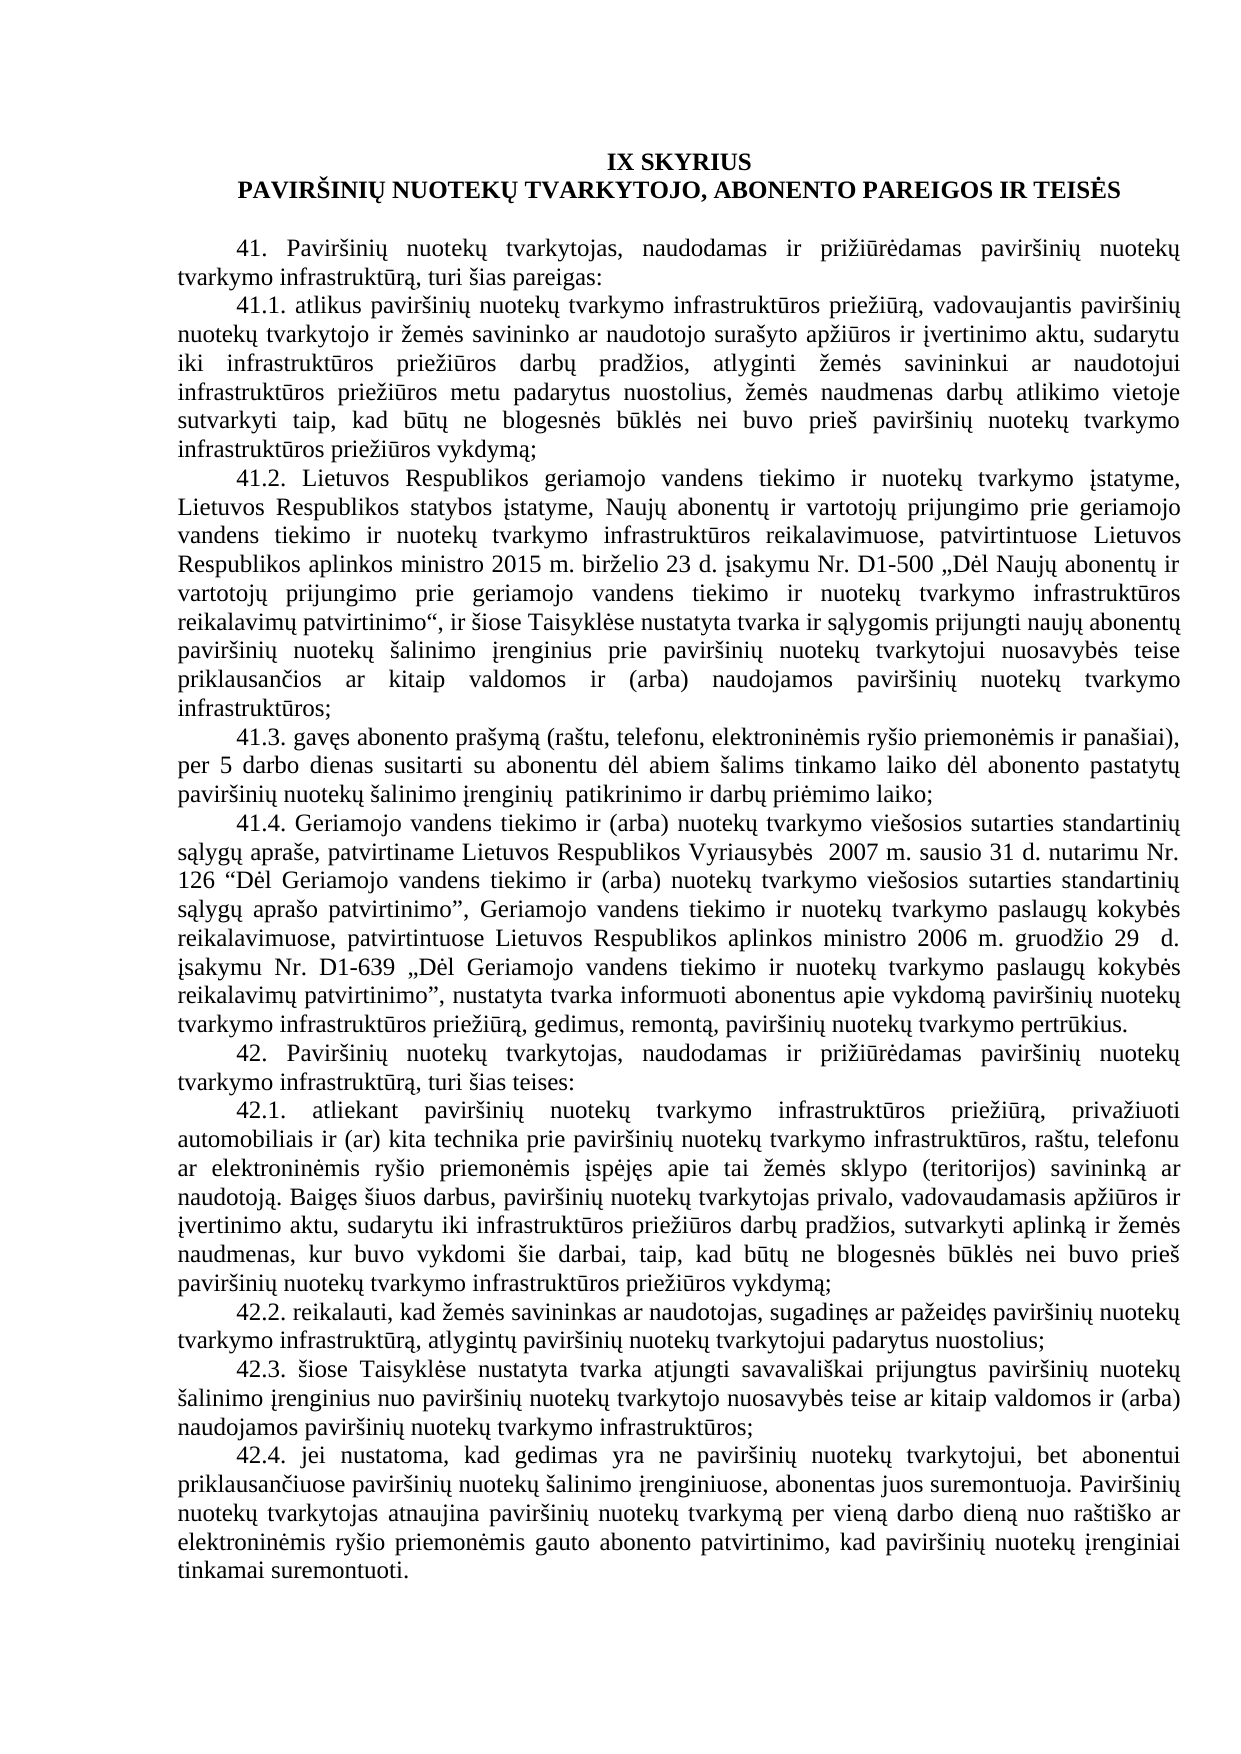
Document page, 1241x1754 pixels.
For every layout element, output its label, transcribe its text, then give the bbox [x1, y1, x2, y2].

text 41.1. atlikus paviršinių nuotekų tvarkymo infrastruktūros priežiūrą, vadovaujantis paviršinių nuotekų tvarkytojo ir žemės savininko ar naudotojo surašyto apžiūros ir įvertinimo aktu, sudarytu iki infrastruktūros priežiūros darbų pradžios, atlyginti žemės savininkui ar naudotojui infrastruktūros priežiūros metu padarytus nuostolius, žemės naudmenas darbų atlikimo vietoje sutvarkyti taip, kad būtų ne blogesnės būklės nei buvo prieš paviršinių nuotekų tvarkymo infrastruktūros priežiūros vykdymą; [177, 291, 1181, 463]
text 41.2. Lietuvos Respublikos geriamojo vandens tiekimo ir nuotekų tvarkymo įstatyme, Lietuvos Respublikos statybos įstatyme, Naujų abonentų ir vartotojų prijungimo prie geriamojo vandens tiekimo ir nuotekų tvarkymo infrastruktūros reikalavimuose, patvirtintuose Lietuvos Respublikos aplinkos ministro 2015 m. birželio 23 d. įsakymu Nr. D1-500 „Dėl Naujų abonentų ir vartotojų prijungimo prie geriamojo vandens tiekimo ir nuotekų tvarkymo infrastruktūros reikalavimų patvirtinimo“, ir šiose Taisyklėse nustatyta tvarka ir sąlygomis prijungti naujų abonentų paviršinių nuotekų šalinimo įrenginius prie paviršinių nuotekų tvarkytojui nuosavybės teise priklausančios ar kitaip valdomos ir (arba) naudojamos paviršinių nuotekų tvarkymo infrastruktūros; [177, 463, 1181, 722]
text 42.1. atliekant paviršinių nuotekų tvarkymo infrastruktūros priežiūrą, privažiuoti automobiliais ir (ar) kita technika prie paviršinių nuotekų tvarkymo infrastruktūros, raštu, telefonu ar elektroninėmis ryšio priemonėmis įspėjęs apie tai žemės sklypo (teritorijos) savininką ar naudotoją. Baigęs šiuos darbus, paviršinių nuotekų tvarkytojas privalo, vadovaudamasis apžiūros ir įvertinimo aktu, sudarytu iki infrastruktūros priežiūros darbų pradžios, sutvarkyti aplinką ir žemės naudmenas, kur buvo vykdomi šie darbai, taip, kad būtų ne blogesnės būklės nei buvo prieš paviršinių nuotekų tvarkymo infrastruktūros priežiūros vykdymą; [177, 1096, 1181, 1297]
text 42.4. jei nustatoma, kad gedimas yra ne paviršinių nuotekų tvarkytojui, bet abonentui priklausančiuose paviršinių nuotekų šalinimo įrenginiuose, abonentas juos suremontuoja. Paviršinių nuotekų tvarkytojas atnaujina paviršinių nuotekų tvarkymą per vieną darbo dieną nuo raštiško ar elektroninėmis ryšio priemonėmis gauto abonento patvirtinimo, kad paviršinių nuotekų įrenginiai tinkamai suremontuoti. [177, 1441, 1181, 1584]
text 41.4. Geriamojo vandens tiekimo ir (arba) nuotekų tvarkymo viešosios sutarties standartinių sąlygų apraše, patvirtiname Lietuvos Respublikos Vyriausybės 2007 m. sausio 31 d. nutarimu Nr. 126 “Dėl Geriamojo vandens tiekimo ir (arba) nuotekų tvarkymo viešosios sutarties standartinių sąlygų aprašo patvirtinimo”, Geriamojo vandens tiekimo ir nuotekų tvarkymo paslaugų kokybės reikalavimuose, patvirtintuose Lietuvos Respublikos aplinkos ministro 2006 m. gruodžio 29 d. įsakymu Nr. D1-639 „Dėl Geriamojo vandens tiekimo ir nuotekų tvarkymo paslaugų kokybės reikalavimų patvirtinimo”, nustatyta tvarka informuoti abonentus apie vykdomą paviršinių nuotekų tvarkymo infrastruktūros priežiūrą, gedimus, remontą, paviršinių nuotekų tvarkymo pertrūkius. [177, 808, 1181, 1038]
text 42.2. reikalauti, kad žemės savininkas ar naudotojas, sugadinęs ar pažeidęs paviršinių nuotekų tvarkymo infrastruktūrą, atlygintų paviršinių nuotekų tvarkytojui padarytus nuostolius; [177, 1297, 1181, 1354]
text 41. Paviršinių nuotekų tvarkytojas, naudodamas ir prižiūrėdamas paviršinių nuotekų tvarkymo infrastruktūrą, turi šias pareigas: [177, 233, 1181, 291]
text 42. Paviršinių nuotekų tvarkytojas, naudodamas ir prižiūrėdamas paviršinių nuotekų tvarkymo infrastruktūrą, turi šias teises: [177, 1038, 1181, 1096]
text IX SKYRIUS [177, 147, 1181, 176]
text 42.3. šiose Taisyklėse nustatyta tvarka atjungti savavališkai prijungtus paviršinių nuotekų šalinimo įrenginius nuo paviršinių nuotekų tvarkytojo nuosavybės teise ar kitaip valdomos ir (arba) naudojamos paviršinių nuotekų tvarkymo infrastruktūros; [177, 1354, 1181, 1441]
text PAVIRŠINIŲ NUOTEKŲ TVARKYTOJO, ABONENTO PAREIGOS IR TEISĖS [177, 176, 1181, 204]
text 41.3. gavęs abonento prašymą (raštu, telefonu, elektroninėmis ryšio priemonėmis ir panašiai), per 5 darbo dienas susitarti su abonentu dėl abiem šalims tinkamo laiko dėl abonento pastatytų paviršinių nuotekų šalinimo įrenginių patikrinimo ir darbų priėmimo laiko; [177, 722, 1181, 808]
